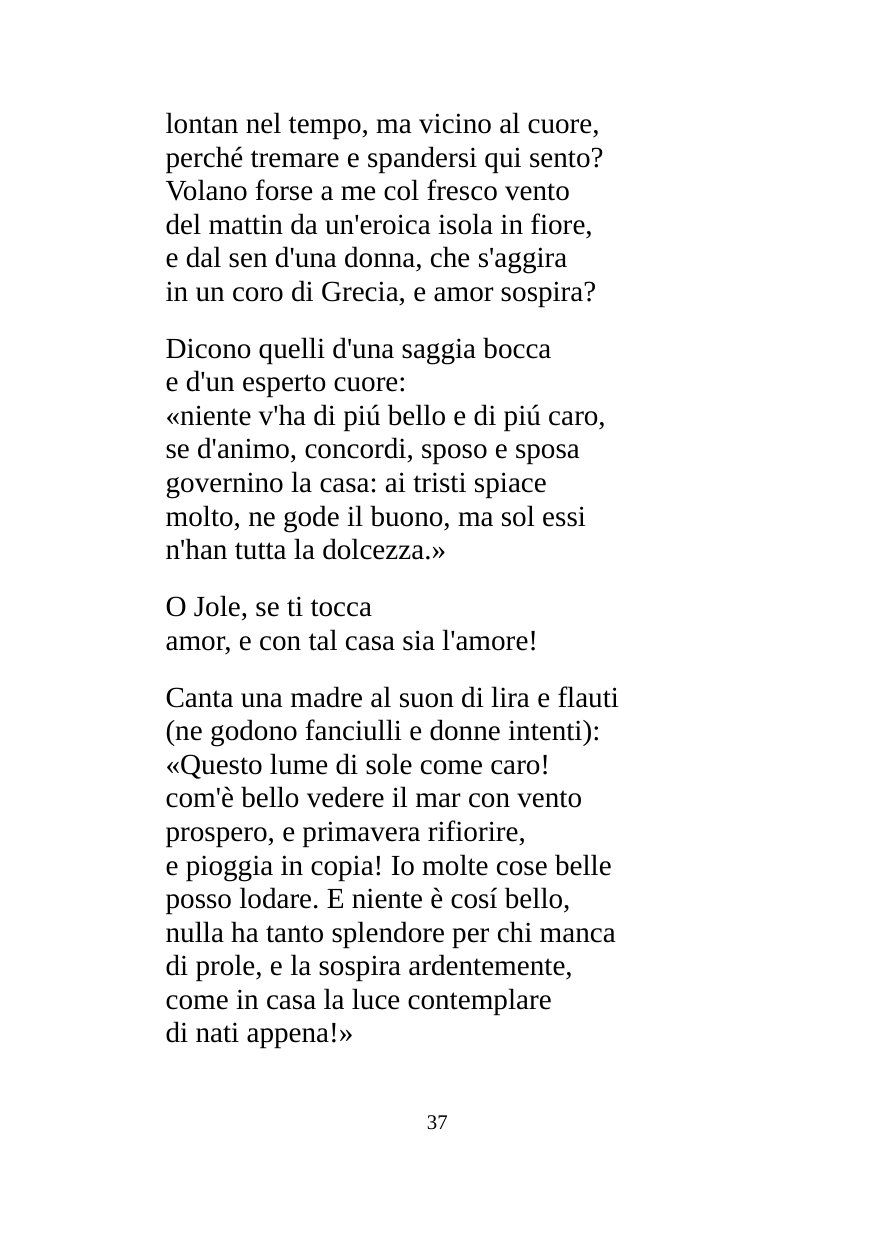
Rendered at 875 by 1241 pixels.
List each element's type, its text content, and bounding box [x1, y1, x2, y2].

text O Jole, se ti tocca amor, e con tal casa sia l'amore! [165, 589, 768, 656]
text lontan nel tempo, ma vicino al cuore, perché tremare e spandersi qui sento? Volano forse a me col fresco vento del mattin da un'eroica isola in fiore, e dal sen d'una donna, che s'aggira in un coro di Grecia, e amor sospira? [165, 106, 768, 307]
text Dicono quelli d'una saggia bocca e d'un esperto cuore: «niente v'ha di piú bello e di piú caro, se d'animo, concordi, sposo e sposa governino la casa: ai tristi spiace molto, ne gode il buono, ma sol essi n'han tutta la dolcezza.» [165, 331, 768, 566]
text Canta una madre al suon di lira e flauti (ne godono fanciulli e donne intenti): «Questo lume di sole come caro! com'è bello vedere il mar con vento prospero, e primavera rifiorire, e pioggia in copia! Io molte cose belle posso lodare. E niente è cosí bello, nulla ha tanto splendore per chi manca di prole, e la sospira ardentemente, come in casa la luce contemplare di nati appena!» [165, 680, 768, 1049]
